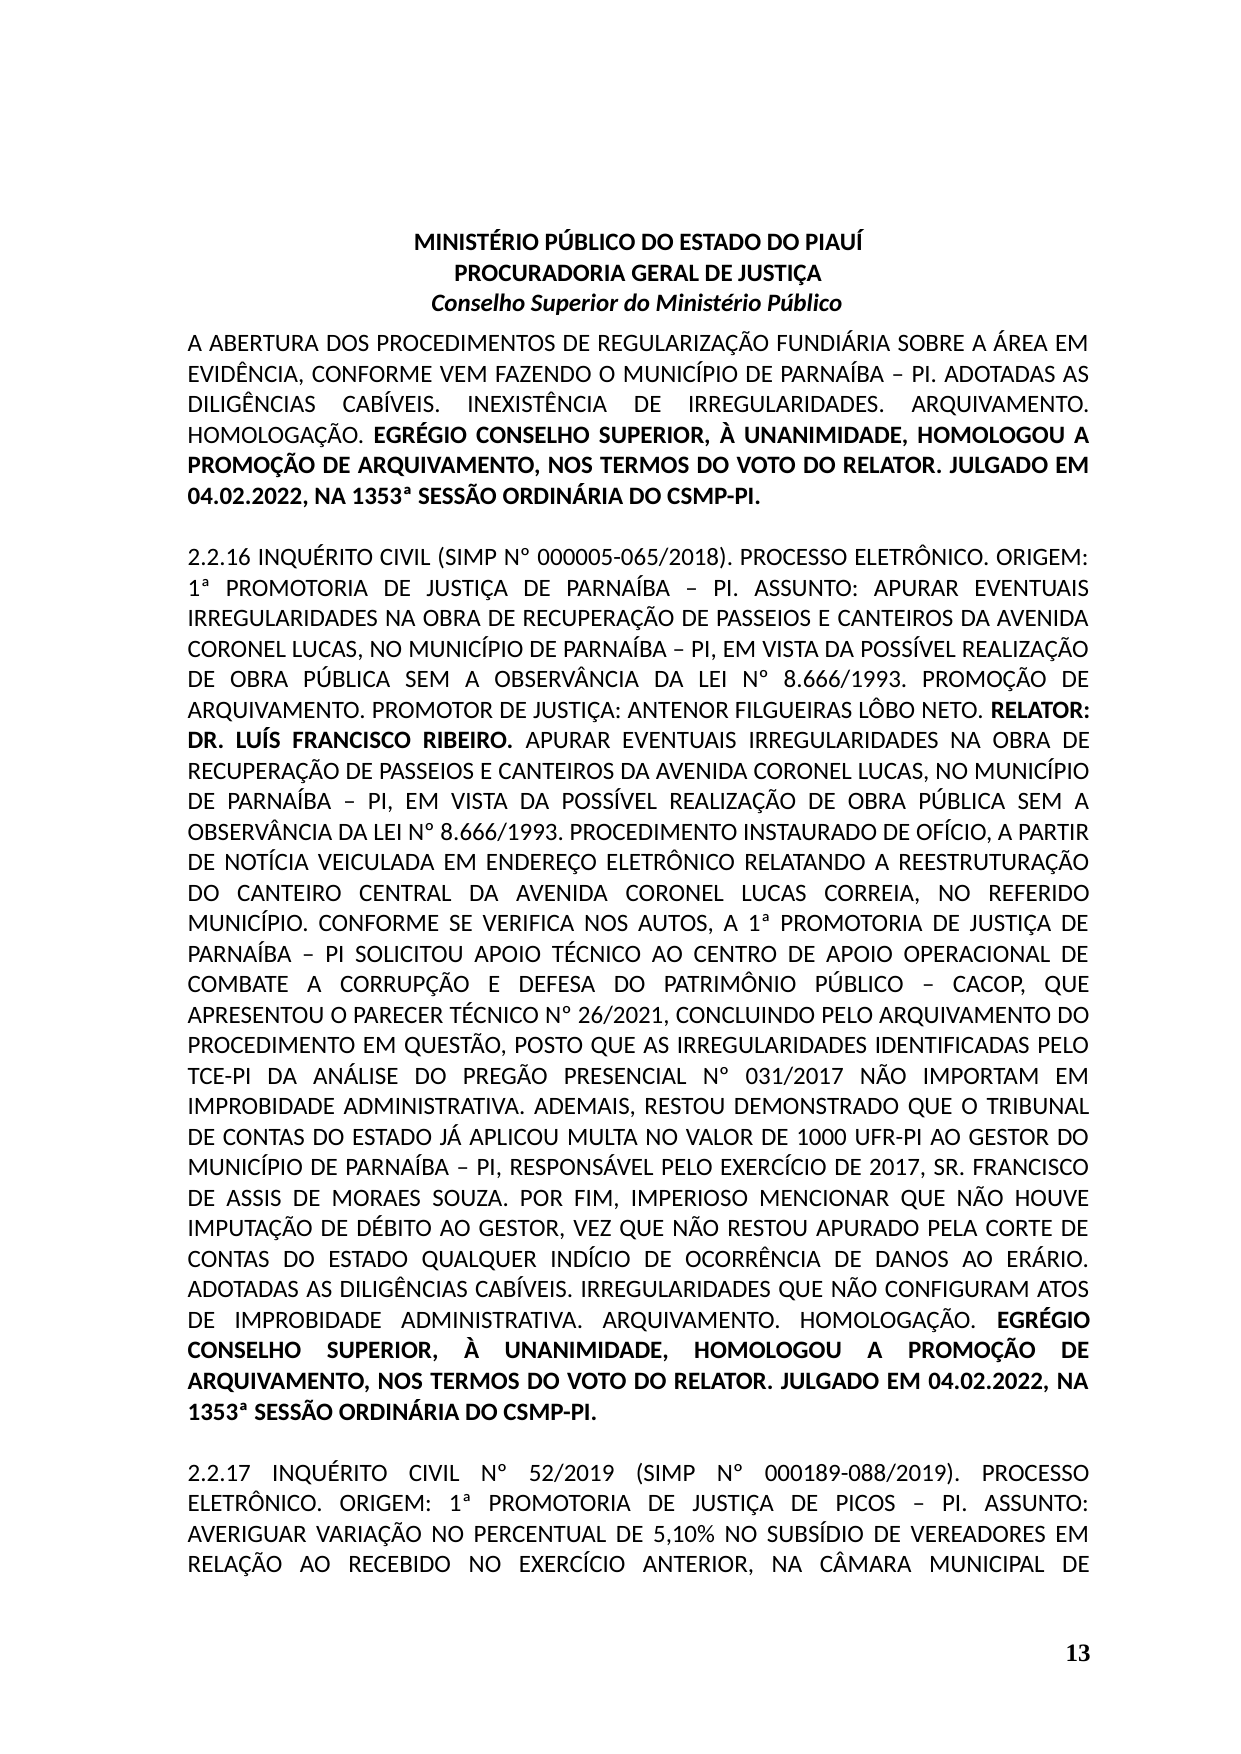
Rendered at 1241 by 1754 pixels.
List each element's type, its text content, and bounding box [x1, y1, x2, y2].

text 2.2.17 INQUÉRITO CIVIL Nº 52/2019 (SIMP Nº 000189-088/2019). PROCESSO ELETRÔNICO. ORIGEM: 1ª PROMOTORIA DE JUSTIÇA DE PICOS – PI. ASSUNTO: AVERIGUAR VARIAÇÃO NO PERCENTUAL DE 5,10% NO SUBSÍDIO DE VEREADORES EM RELAÇÃO AO RECEBIDO NO EXERCÍCIO ANTERIOR, NA CÂMARA MUNICIPAL DE [187, 1457, 1090, 1579]
text 2.2.16 INQUÉRITO CIVIL (SIMP Nº 000005-065/2018). PROCESSO ELETRÔNICO. ORIGEM: 1ª PROMOTORIA DE JUSTIÇA DE PARNAÍBA – PI. ASSUNTO: APURAR EVENTUAIS IRREGULARIDADES NA OBRA DE RECUPERAÇÃO DE PASSEIOS E CANTEIROS DA AVENIDA CORONEL LUCAS, NO MUNICÍPIO DE PARNAÍBA – PI, EM VISTA DA POSSÍVEL REALIZAÇÃO DE OBRA PÚBLICA SEM A OBSERVÂNCIA DA LEI Nº 8.666/1993. PROMOÇÃO DE ARQUIVAMENTO. PROMOTOR DE JUSTIÇA: ANTENOR FILGUEIRAS LÔBO NETO. RELATOR: DR. LUÍS FRANCISCO RIBEIRO. APURAR EVENTUAIS IRREGULARIDADES NA OBRA DE RECUPERAÇÃO DE PASSEIOS E CANTEIROS DA AVENIDA CORONEL LUCAS, NO MUNICÍPIO DE PARNAÍBA – PI, EM VISTA DA POSSÍVEL REALIZAÇÃO DE OBRA PÚBLICA SEM A OBSERVÂNCIA DA LEI Nº 8.666/1993. PROCEDIMENTO INSTAURADO DE OFÍCIO, A PARTIR DE NOTÍCIA VEICULADA EM ENDEREÇO ELETRÔNICO RELATANDO A REESTRUTURAÇÃO DO CANTEIRO CENTRAL DA AVENIDA CORONEL LUCAS CORREIA, NO REFERIDO MUNICÍPIO. CONFORME SE VERIFICA NOS AUTOS, A 1ª PROMOTORIA DE JUSTIÇA DE PARNAÍBA – PI SOLICITOU APOIO TÉCNICO AO CENTRO DE APOIO OPERACIONAL DE COMBATE A CORRUPÇÃO E DEFESA DO PATRIMÔNIO PÚBLICO – CACOP, QUE APRESENTOU O PARECER TÉCNICO Nº 26/2021, CONCLUINDO PELO ARQUIVAMENTO DO PROCEDIMENTO EM QUESTÃO, POSTO QUE AS IRREGULARIDADES IDENTIFICADAS PELO TCE-PI DA ANÁLISE DO PREGÃO PRESENCIAL Nº 031/2017 NÃO IMPORTAM EM IMPROBIDADE ADMINISTRATIVA. ADEMAIS, RESTOU DEMONSTRADO QUE O TRIBUNAL DE CONTAS DO ESTADO JÁ APLICOU MULTA NO VALOR DE 1000 UFR-PI AO GESTOR DO MUNICÍPIO DE PARNAÍBA – PI, RESPONSÁVEL PELO EXERCÍCIO DE 2017, SR. FRANCISCO DE ASSIS DE MORAES SOUZA. POR FIM, IMPERIOSO MENCIONAR QUE NÃO HOUVE IMPUTAÇÃO DE DÉBITO AO GESTOR, VEZ QUE NÃO RESTOU APURADO PELA CORTE DE CONTAS DO ESTADO QUALQUER INDÍCIO DE OCORRÊNCIA DE DANOS AO ERÁRIO. ADOTADAS AS DILIGÊNCIAS CABÍVEIS. IRREGULARIDADES QUE NÃO CONFIGURAM ATOS DE IMPROBIDADE ADMINISTRATIVA. ARQUIVAMENTO. HOMOLOGAÇÃO. EGRÉGIO CONSELHO SUPERIOR, À UNANIMIDADE, HOMOLOGOU A PROMOÇÃO DE ARQUIVAMENTO, NOS TERMOS DO VOTO Do Relator. JULGADO EM 04.02.2022, NA 1353ª SESSÃO ORDINÁRIA DO CSMP-PI. [187, 541, 1090, 1426]
text A ABERTURA DOS PROCEDIMENTOS DE REGULARIZAÇÃO FUNDIÁRIA SOBRE A ÁREA EM EVIDÊNCIA, CONFORME VEM FAZENDO O MUNICÍPIO DE PARNAÍBA – PI. ADOTADAS AS DILIGÊNCIAS CABÍVEIS. INEXISTÊNCIA DE IRREGULARIDADES. ARQUIVAMENTO. HOMOLOGAÇÃO. EGRÉGIO CONSELHO SUPERIOR, À UNANIMIDADE, HOMOLOGOU A PROMOÇÃO DE ARQUIVAMENTO, NOS TERMOS DO VOTO Do Relator. JULGADO EM 04.02.2022, NA 1353ª SESSÃO ORDINÁRIA DO CSMP-PI. [187, 327, 1090, 511]
